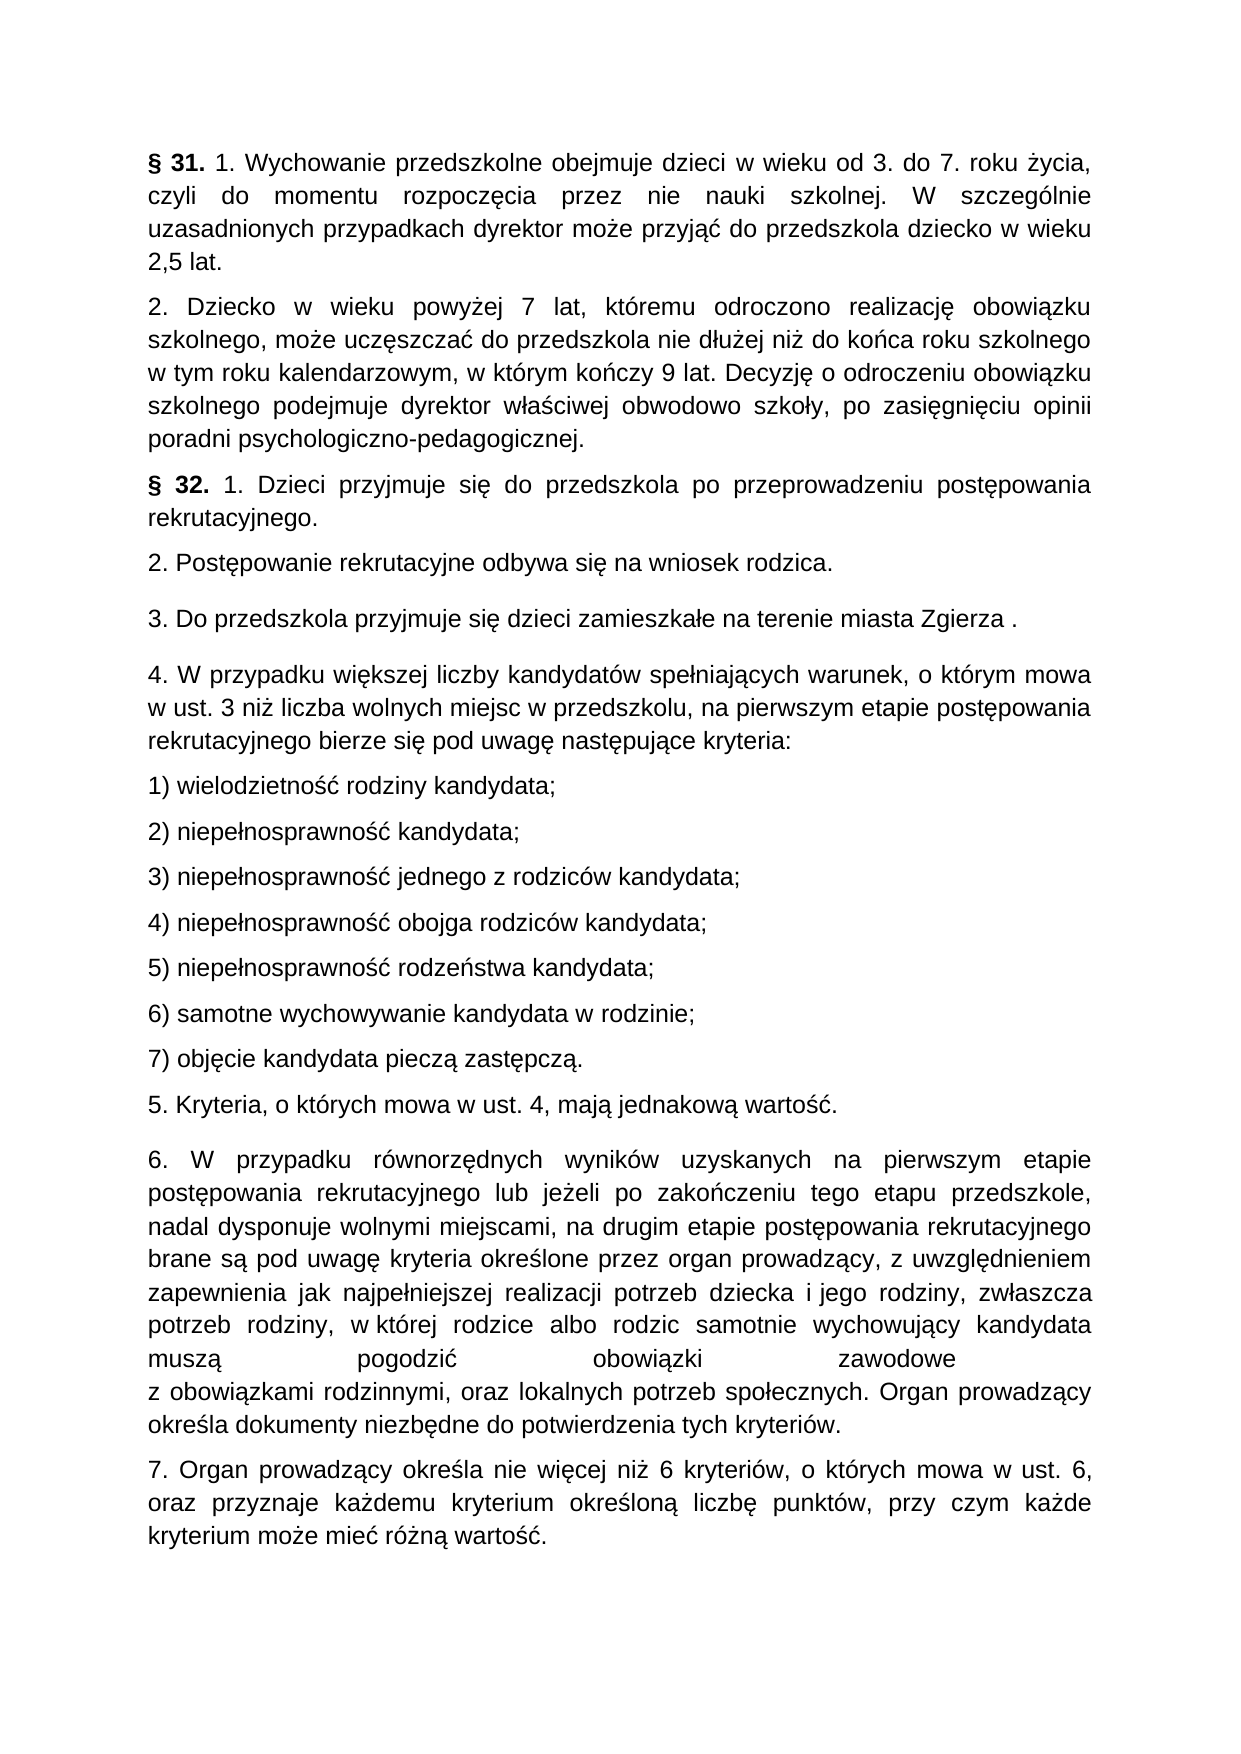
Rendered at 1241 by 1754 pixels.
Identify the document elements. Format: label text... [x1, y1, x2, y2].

text 7) objęcie kandydata pieczą zastępczą. [148, 1044, 1093, 1073]
text § 31. 1. Wychowanie przedszkolne obejmuje dzieci w wieku od 3. do 7. roku życia, czyli do momentu rozpoczęcia przez nie nauki szkolnej. W szczególnie uzasadnionych przypadkach dyrektor może przyjąć do przedszkola dziecko w wieku 2,5 lat. [148, 148, 1093, 275]
text 7. Organ prowadzący określa nie więcej niż 6 kryteriów, o których mowa w ust. 6, oraz przyznaje każdemu kryterium określoną liczbę punktów, przy czym każde kryterium może mieć różną wartość. [148, 1455, 1093, 1550]
text 6) samotne wychowywanie kandydata w rodzinie; [148, 999, 1093, 1027]
text 3. Do przedszkola przyjmuje się dzieci zamieszkałe na terenie miasta Zgierza . [148, 604, 1093, 633]
text 2. Dziecko w wieku powyżej 7 lat, któremu odroczono realizację obowiązku szkolnego, może uczęszczać do przedszkola nie dłużej niż do końca roku szkolnego w tym roku kalendarzowym, w którym kończy 9 lat. Decyzję o odroczeniu obowiązku szkolnego podejmuje dyrektor właściwej obwodowo szkoły, po zasięgnięciu opinii poradni psychologiczno-pedagogicznej. [148, 292, 1093, 453]
text 4. W przypadku większej liczby kandydatów spełniających warunek, o którym mowa w ust. 3 niż liczba wolnych miejsc w przedszkolu, na pierwszym etapie postępowania rekrutacyjnego bierze się pod uwagę następujące kryteria: [148, 659, 1093, 754]
text 2) niepełnosprawność kandydata; [148, 817, 1093, 845]
text 2. Postępowanie rekrutacyjne odbywa się na wniosek rodzica. [148, 548, 1093, 577]
text 5. Kryteria, o których mowa w ust. 4, mają jednakową wartość. [148, 1090, 1093, 1118]
text 6. W przypadku równorzędnych wyników uzyskanych na pierwszym etapie postępowania rekrutacyjnego lub jeżeli po zakończeniu tego etapu przedszkole, nadal dysponuje wolnymi miejscami, na drugim etapie postępowania rekrutacyjnego brane są pod uwagę kryteria określone przez organ prowadzący, z uwzględnieniem zapewnienia jak najpełniejszej realizacji potrzeb dziecka i jego rodziny, zwłaszcza potrzeb rodziny, w której rodzice albo rodzic samotnie wychowujący kandydata muszą pogodzić obowiązki zawodowe z obowiązkami rodzinnymi, oraz lokalnych potrzeb społecznych. Organ prowadzący określa dokumenty niezbędne do potwierdzenia tych kryteriów. [148, 1145, 1093, 1438]
text § 32. 1. Dzieci przyjmuje się do przedszkola po przeprowadzeniu postępowania rekrutacyjnego. [148, 470, 1093, 532]
text 4) niepełnosprawność obojga rodziców kandydata; [148, 908, 1093, 936]
text 3) niepełnosprawność jednego z rodziców kandydata; [148, 862, 1093, 891]
text 1) wielodzietność rodziny kandydata; [148, 771, 1093, 800]
text 5) niepełnosprawność rodzeństwa kandydata; [148, 953, 1093, 982]
